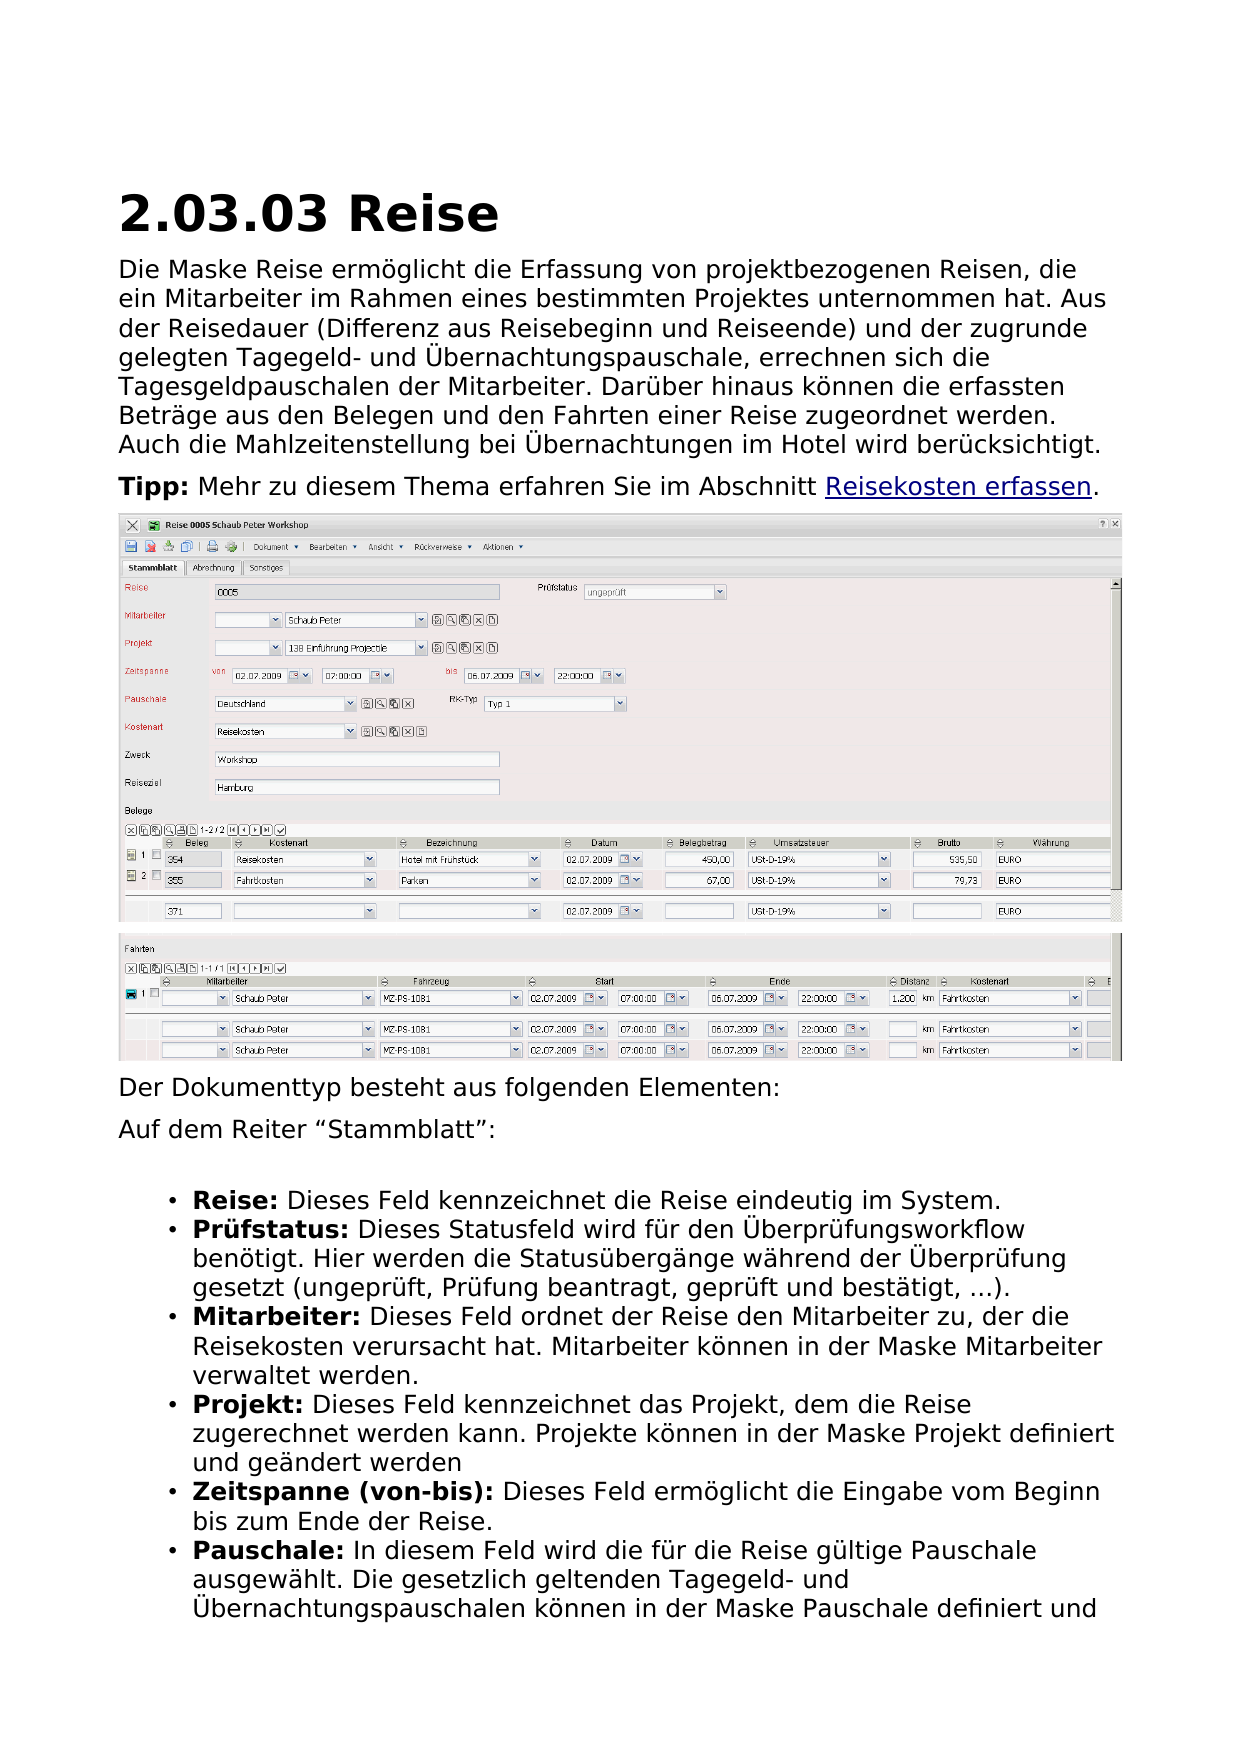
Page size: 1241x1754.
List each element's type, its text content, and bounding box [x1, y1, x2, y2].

text Tipp: Mehr zu diesem Thema erfahren Sie im Abschnitt Reisekosten erfassen. [118, 472, 1122, 501]
text Der Dokumenttyp besteht aus folgenden Elementen: [118, 1073, 1122, 1102]
picture [118, 933, 1123, 1061]
list Projekt: Dieses Feld kennzeichnet das Projekt, dem die Reise zugerechnet werden kann. Projekte können in der Maske Projekt definiert und geändert werden [177, 1390, 1122, 1478]
text Die Maske Reise ermöglicht die Erfassung von projektbezogenen Reisen, die ein Mitarbeiter im Rahmen eines bestimmten Projektes unternommen hat. Aus der Reisedauer (Differenz aus Reisebeginn und Reiseende) und der zugrunde gelegten Tagegeld- und Übernachtungspauschale, errechnen sich die Tagesgeldpauschalen der Mitarbeiter. Darüber hinaus können die erfassten Beträge aus den Belegen und den Fahrten einer Reise zugeordnet werden. Auch die Mahlzeitenstellung bei Übernachtungen im Hotel wird berücksichtigt. [118, 256, 1122, 460]
list Zeitspanne (von-bis): Dieses Feld ermöglicht die Eingabe vom Beginn bis zum Ende der Reise. [177, 1478, 1122, 1536]
list Prüfstatus: Dieses Statusfeld wird für den Überprüfungsworkflow benötigt. Hier werden die Statusübergänge während der Überprüfung gesetzt (ungeprüft, Prüfung beantragt, geprüft und bestätigt, ...). [177, 1215, 1122, 1303]
list Pauschale: In diesem Feld wird die für die Reise gültige Pauschale ausgewählt. Die gesetzlich geltenden Tagegeld- und Übernachtungspauschalen können in der Maske Pauschale definiert und [177, 1536, 1122, 1623]
text Auf dem Reiter “Stammblatt”: [118, 1115, 1122, 1144]
list Reise: Dieses Feld kennzeichnet die Reise eindeutig im System. [177, 1186, 1122, 1215]
picture [118, 513, 1123, 922]
subtitle 2.03.03 Reise [118, 185, 1122, 243]
list Mitarbeiter: Dieses Feld ordnet der Reise den Mitarbeiter zu, der die Reisekosten verursacht hat. Mitarbeiter können in der Maske Mitarbeiter verwaltet werden. [177, 1303, 1122, 1390]
